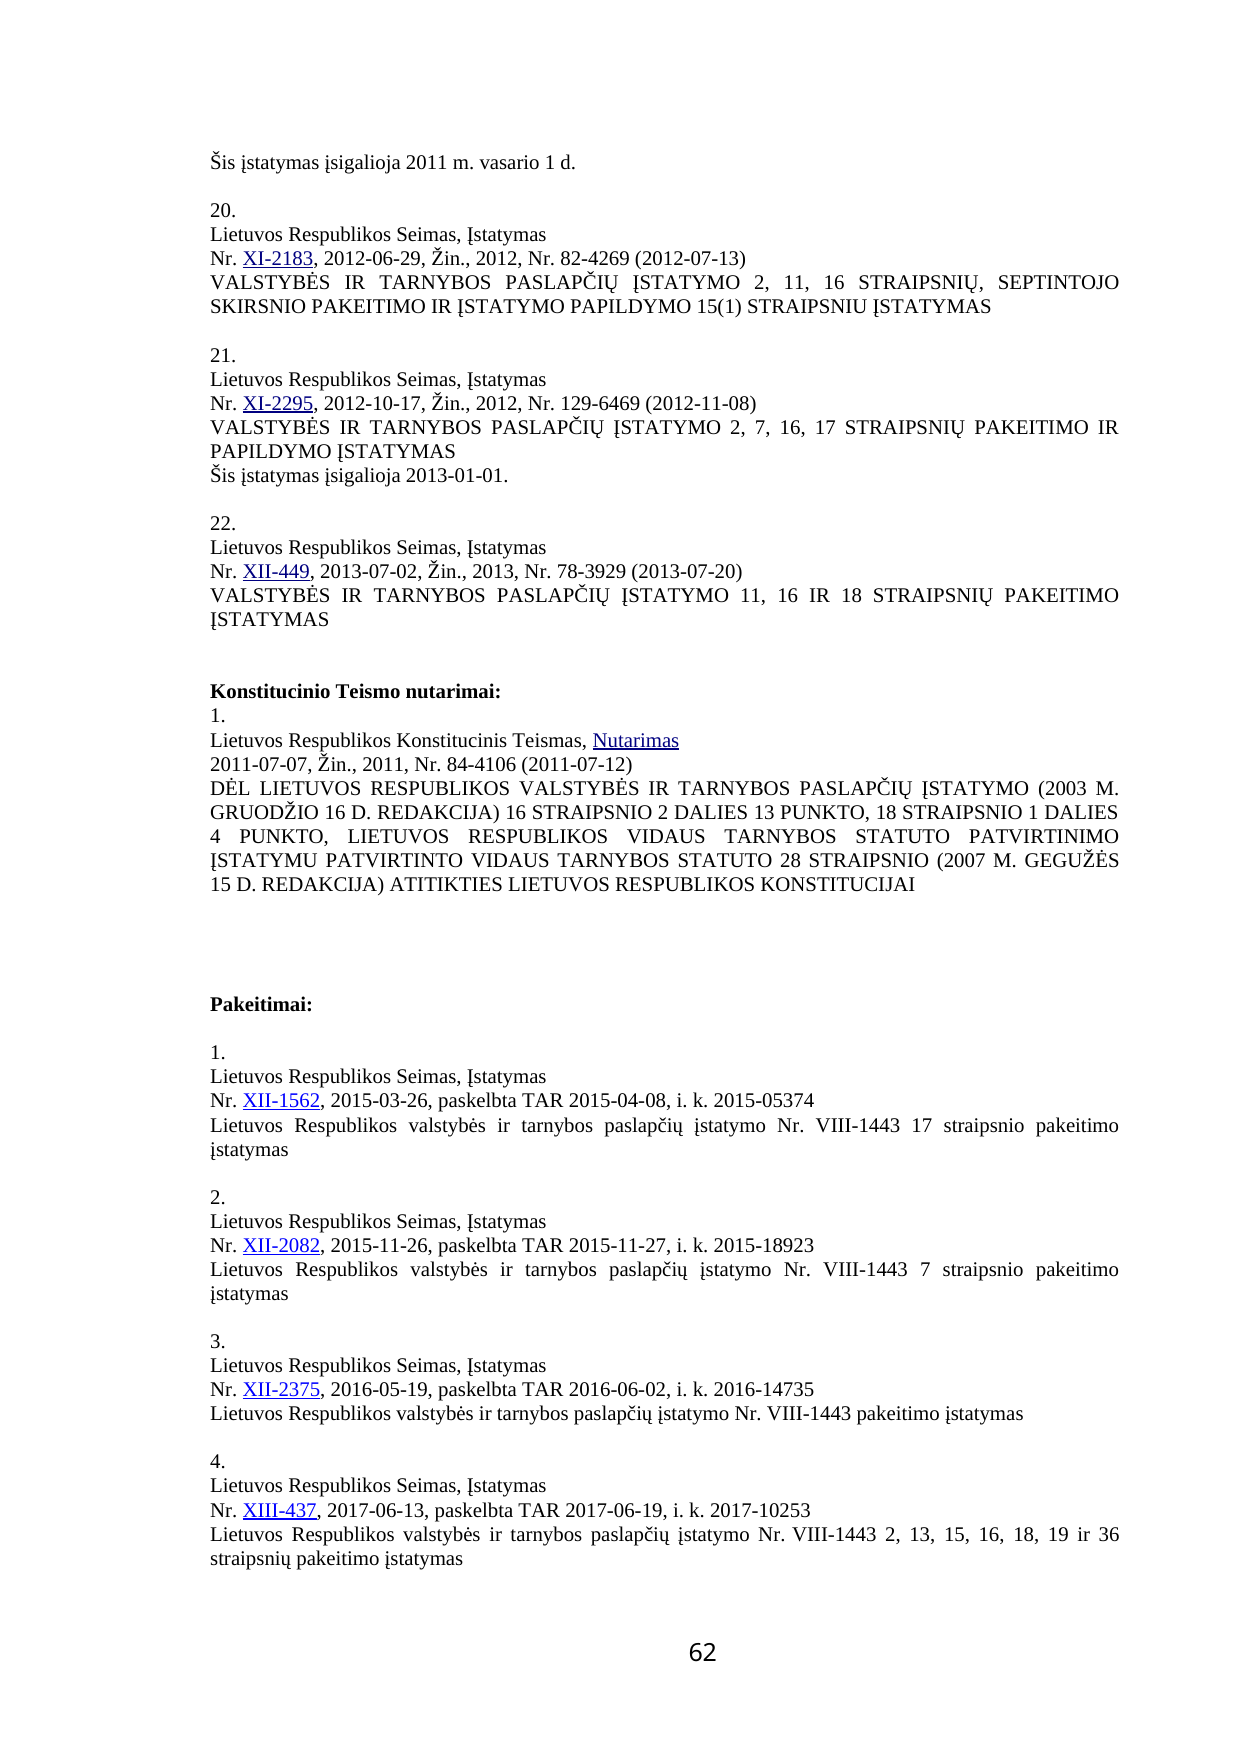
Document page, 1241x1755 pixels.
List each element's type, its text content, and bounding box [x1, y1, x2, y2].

text 22. [210, 511, 1120, 535]
text 1. [210, 1040, 1120, 1064]
text VALSTYBĖS IR TARNYBOS PASLAPČIŲ ĮSTATYMO 2, 7, 16, 17 STRAIPSNIŲ PAKEITIMO IR PAPILDYMO ĮSTATYMAS [210, 415, 1120, 463]
text Lietuvos Respublikos Seimas, Įstatymas [210, 222, 1120, 246]
text Lietuvos Respublikos Seimas, Įstatymas [210, 1064, 1120, 1088]
text Šis įstatymas įsigalioja 2013-01-01. [210, 463, 1120, 487]
text Nr. XII-2082, 2015-11-26, paskelbta TAR 2015-11-27, i. k. 2015-18923 [210, 1233, 1120, 1257]
text Nr. XII-449, 2013-07-02, Žin., 2013, Nr. 78-3929 (2013-07-20) [210, 559, 1120, 583]
text Lietuvos Respublikos Seimas, Įstatymas [210, 1353, 1120, 1377]
text Nr. XI-2295, 2012-10-17, Žin., 2012, Nr. 129-6469 (2012-11-08) [210, 391, 1120, 415]
text VALSTYBĖS IR TARNYBOS PASLAPČIŲ ĮSTATYMO 2, 11, 16 STRAIPSNIŲ, SEPTINTOJO SKIRSNIO PAKEITIMO IR ĮSTATYMO PAPILDYMO 15(1) STRAIPSNIU ĮSTATYMAS [210, 270, 1120, 318]
text Pakeitimai: [210, 992, 1120, 1016]
text Konstitucinio Teismo nutarimai: [210, 679, 1120, 703]
text Lietuvos Respublikos Konstitucinis Teismas, Nutarimas [210, 727, 1120, 752]
text Lietuvos Respublikos Seimas, Įstatymas [210, 535, 1120, 559]
text Nr. XII-2375, 2016-05-19, paskelbta TAR 2016-06-02, i. k. 2016-14735 [210, 1377, 1120, 1401]
text 2011-07-07, Žin., 2011, Nr. 84-4106 (2011-07-12) [210, 752, 1120, 776]
text Lietuvos Respublikos valstybės ir tarnybos paslapčių įstatymo Nr. VIII-1443 2, 13, 15, 16, 18, 19 ir 36 straipsnių pakeitimo įstatymas [210, 1522, 1120, 1570]
text 20. [210, 198, 1120, 222]
text VALSTYBĖS IR TARNYBOS PASLAPČIŲ ĮSTATYMO 11, 16 IR 18 STRAIPSNIŲ PAKEITIMO ĮSTATYMAS [210, 583, 1120, 631]
text Lietuvos Respublikos valstybės ir tarnybos paslapčių įstatymo Nr. VIII-1443 pakeitimo įstatymas [210, 1401, 1120, 1425]
text Lietuvos Respublikos valstybės ir tarnybos paslapčių įstatymo Nr. VIII-1443 7 straipsnio pakeitimo įstatymas [210, 1257, 1120, 1305]
text 4. [210, 1449, 1120, 1473]
text Lietuvos Respublikos Seimas, Įstatymas [210, 1209, 1120, 1233]
text Nr. XIII-437, 2017-06-13, paskelbta TAR 2017-06-19, i. k. 2017-10253 [210, 1497, 1120, 1522]
text DĖL LIETUVOS RESPUBLIKOS VALSTYBĖS IR TARNYBOS PASLAPČIŲ ĮSTATYMO (2003 M. GRUODŽIO 16 D. REDAKCIJA) 16 STRAIPSNIO 2 DALIES 13 PUNKTO, 18 STRAIPSNIO 1 DALIES 4 PUNKTO, LIETUVOS RESPUBLIKOS VIDAUS TARNYBOS STATUTO PATVIRTINIMO ĮSTATYMU PATVIRTINTO VIDAUS TARNYBOS STATUTO 28 STRAIPSNIO (2007 M. GEGUŽĖS 15 D. REDAKCIJA) ATITIKTIES LIETUVOS RESPUBLIKOS KONSTITUCIJAI [210, 776, 1120, 896]
text 3. [210, 1329, 1120, 1353]
text 21. [210, 342, 1120, 367]
text 1. [210, 703, 1120, 727]
text Šis įstatymas įsigalioja 2011 m. vasario 1 d. [210, 150, 1120, 174]
text Lietuvos Respublikos valstybės ir tarnybos paslapčių įstatymo Nr. VIII-1443 17 straipsnio pakeitimo įstatymas [210, 1112, 1120, 1161]
text Lietuvos Respublikos Seimas, Įstatymas [210, 1473, 1120, 1497]
text 2. [210, 1185, 1120, 1209]
text Nr. XII-1562, 2015-03-26, paskelbta TAR 2015-04-08, i. k. 2015-05374 [210, 1088, 1120, 1112]
text Lietuvos Respublikos Seimas, Įstatymas [210, 367, 1120, 391]
text Nr. XI-2183, 2012-06-29, Žin., 2012, Nr. 82-4269 (2012-07-13) [210, 246, 1120, 270]
